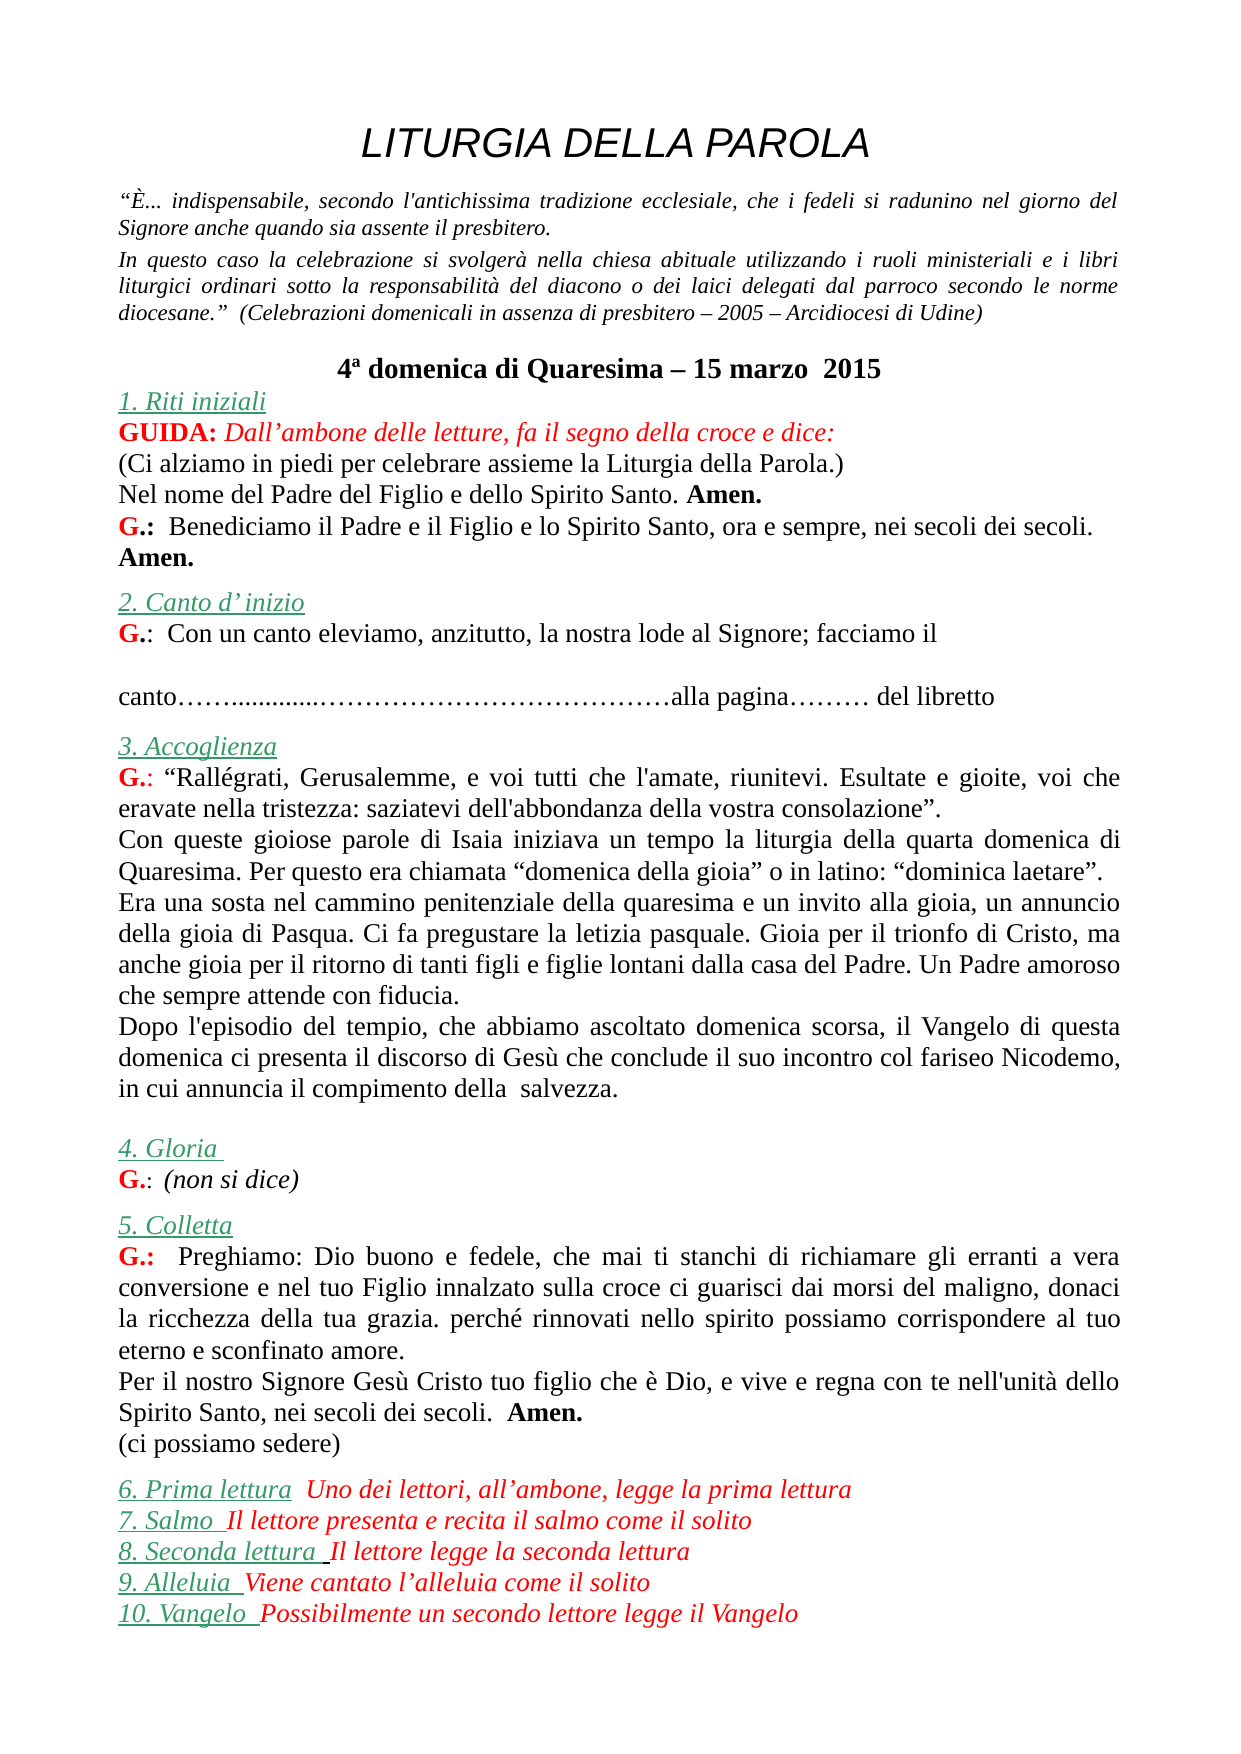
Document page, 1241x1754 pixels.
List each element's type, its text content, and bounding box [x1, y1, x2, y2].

text “È... indispensabile, secondo l'antichissima tradizione ecclesiale, che i fedeli si radunino nel giorno del Signore anche quando sia assente il presbitero. [118, 187, 1122, 240]
text G.: Benediciamo il Padre e il Figlio e lo Spirito Santo, ora e sempre, nei secoli dei secoli. Amen. [118, 509, 1122, 572]
text Per il nostro Signore Gesù Cristo tuo figlio che è Dio, e vive e regna con te nell'unità dello Spirito Santo, nei secoli dei secoli. Amen. [118, 1365, 1122, 1427]
text G.: (non si dice) [118, 1164, 1122, 1195]
text Nel nome del Padre del Figlio e dello Spirito Santo. Amen. [118, 478, 1122, 509]
text 7. Salmo Il lettore presenta e recita il salmo come il solito [118, 1504, 1122, 1535]
text Con queste gioiose parole di Isaia iniziava un tempo la liturgia della quarta domenica di Quaresima. Per questo era chiamata “domenica della gioia” o in latino: “dominica laetare”. [118, 823, 1122, 886]
text 9. Alleluia Viene cantato l’alleluia come il solito [118, 1566, 1122, 1597]
text 4ª domenica di Quaresima – 15 marzo 2015 [118, 351, 1122, 385]
text G.: Con un canto eleviamo, anzitutto, la nostra lode al Signore; facciamo il [118, 617, 1122, 648]
text In questo caso la celebrazione si svolgerà nella chiesa abituale utilizzando i ruoli ministeriali e i libri liturgici ordinari sotto la responsabilità del diacono o dei laici delegati dal parroco secondo le norme diocesane.” (Celebrazioni domenicali in assenza di presbitero – 2005 – Arcidiocesi di Udine) [118, 246, 1122, 325]
text 2. Canto d’ inizio [118, 586, 1122, 617]
text GUIDA: Dall’ambone delle letture, fa il segno della croce e dice: [118, 416, 1122, 447]
text 4. Gloria [118, 1132, 1122, 1164]
text 5. Colletta [118, 1209, 1122, 1240]
text (Ci alziamo in piedi per celebrare assieme la Liturgia della Parola.) [118, 447, 1122, 478]
text 6. Prima lettura Uno dei lettori, all’ambone, legge la prima lettura [118, 1473, 1122, 1504]
text 3. Accoglienza [118, 730, 1122, 761]
text 10. Vangelo Possibilmente un secondo lettore legge il Vangelo [118, 1597, 1122, 1628]
text 1. Riti iniziali [118, 385, 1122, 416]
text 8. Seconda lettura Il lettore legge la seconda lettura [118, 1535, 1122, 1566]
text Era una sosta nel cammino penitenziale della quaresima e un invito alla gioia, un annuncio della gioia di Pasqua. Ci fa pregustare la letizia pasquale. Gioia per il trionfo di Cristo, ma anche gioia per il ritorno di tanti figli e figlie lontani dalla casa del Padre. Un Padre amoroso che sempre attende con fiducia. [118, 886, 1122, 1010]
text canto…….............…………………………………alla pagina……… del libretto [118, 680, 1122, 711]
text (ci possiamo sedere) [118, 1427, 1122, 1458]
text LITURGIA DELLA PAROLA [118, 118, 1122, 166]
text G.: “Rallégrati, Gerusalemme, e voi tutti che l'amate, riunitevi. Esultate e gioite, voi che eravate nella tristezza: saziatevi dell'abbondanza della vostra consolazione”. [118, 761, 1122, 823]
text Dopo l'episodio del tempio, che abbiamo ascoltato domenica scorsa, il Vangelo di questa domenica ci presenta il discorso di Gesù che conclude il suo incontro col fariseo Nicodemo, in cui annuncia il compimento della salvezza. [118, 1010, 1122, 1104]
text G.: Preghiamo: Dio buono e fedele, che mai ti stanchi di richiamare gli erranti a vera conversione e nel tuo Figlio innalzato sulla croce ci guarisci dai morsi del maligno, donaci la ricchezza della tua grazia. perché rinnovati nello spirito possiamo corrispondere al tuo eterno e sconfinato amore. [118, 1240, 1122, 1365]
